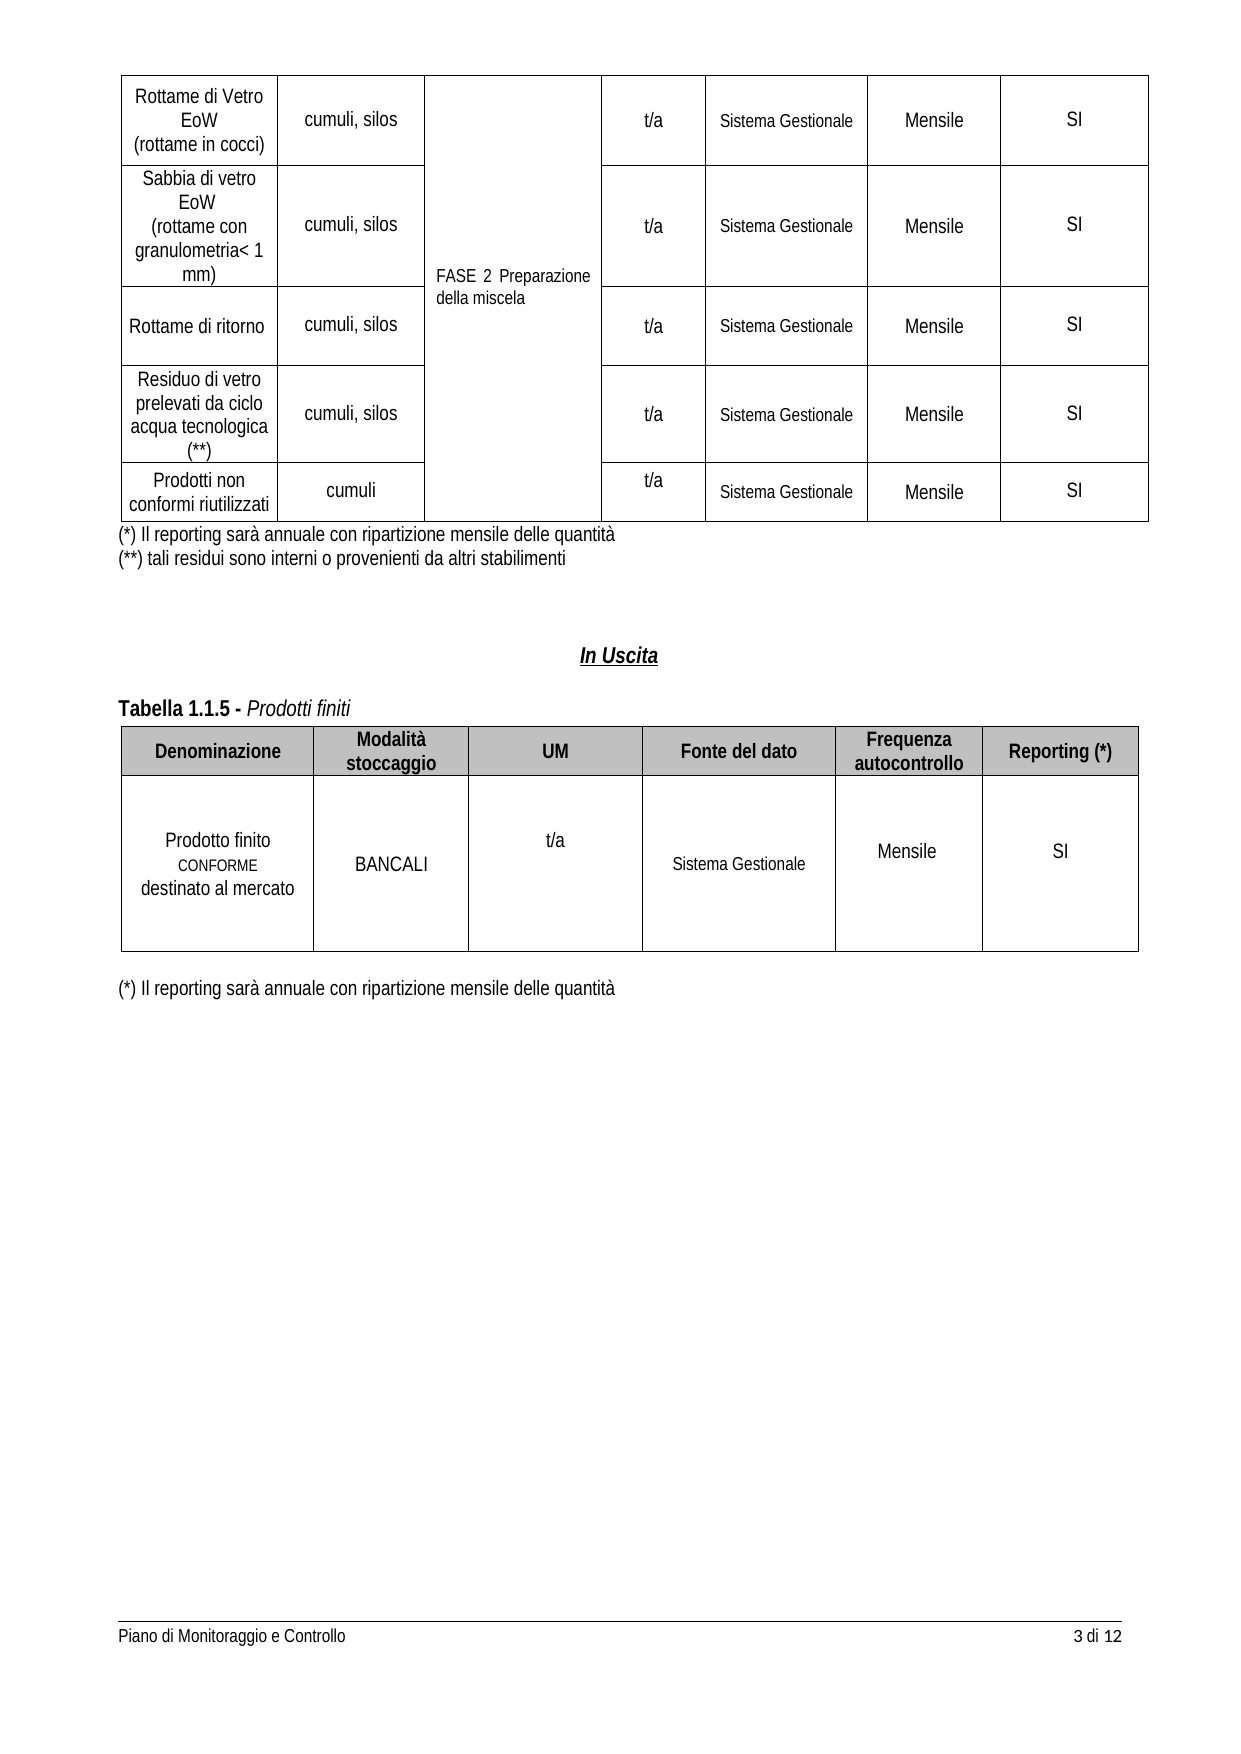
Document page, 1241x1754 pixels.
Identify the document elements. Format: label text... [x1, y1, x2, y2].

table_cell Sistema Gestionale [706, 287, 867, 365]
table_cell Sabbia di vetro EoW (rottame con granulometria< 1 mm) [122, 166, 277, 286]
table_cell Rottame di Vetro EoW (rottame in cocci) [122, 76, 277, 165]
table_cell Mensile [868, 287, 1000, 365]
table_cell t/a [602, 463, 705, 521]
table_header Denominazione [122, 727, 313, 775]
table_cell SI [1001, 166, 1148, 286]
table_cell FASE 2 Preparazione della miscela [425, 76, 601, 521]
table_header Frequenza autocontrollo [836, 727, 982, 775]
table_cell t/a [469, 776, 642, 951]
table_cell cumuli, silos [278, 287, 424, 365]
table_header Modalità stoccaggio [314, 727, 468, 775]
text In Uscita [118, 642, 1122, 668]
table_cell Sistema Gestionale [706, 76, 867, 165]
table_cell Sistema Gestionale [706, 166, 867, 286]
table_cell cumuli, silos [278, 76, 424, 165]
table_cell Mensile [836, 776, 982, 951]
table_cell Residuo di vetro prelevati da ciclo acqua tecnologica (**) [122, 366, 277, 462]
table_header Reporting (*) [983, 727, 1138, 775]
table_cell Mensile [868, 463, 1000, 521]
table_cell Mensile [868, 76, 1000, 165]
table_cell SI [1001, 463, 1148, 521]
table_cell Sistema Gestionale [643, 776, 835, 951]
table_cell SI [1001, 287, 1148, 365]
table_cell BANCALI [314, 776, 468, 951]
table_cell t/a [602, 287, 705, 365]
table_cell SI [1001, 76, 1148, 165]
table_cell Prodotto finito conforme destinato al mercato [122, 776, 313, 951]
table_cell Rottame di ritorno [122, 287, 277, 365]
text (**) tali residui sono interni o provenienti da altri stabilimenti [118, 546, 1122, 570]
text (*) Il reporting sarà annuale con ripartizione mensile delle quantità [118, 522, 1122, 546]
text (*) Il reporting sarà annuale con ripartizione mensile delle quantità [118, 976, 1122, 1000]
table_header UM [469, 727, 642, 775]
table_cell SI [1001, 366, 1148, 462]
table_cell cumuli, silos [278, 366, 424, 462]
table_cell Sistema Gestionale [706, 463, 867, 521]
table_cell t/a [602, 366, 705, 462]
table_cell cumuli [278, 463, 424, 521]
table_cell Prodotti non conformi riutilizzati [122, 463, 277, 521]
text Tabella 1.1.5 - Prodotti finiti [118, 694, 1122, 721]
table_cell cumuli, silos [278, 166, 424, 286]
table_cell Sistema Gestionale [706, 366, 867, 462]
table_cell Mensile [868, 166, 1000, 286]
table_cell SI [983, 776, 1138, 951]
table_cell t/a [602, 166, 705, 286]
table_header Fonte del dato [643, 727, 835, 775]
table_cell t/a [602, 76, 705, 165]
table_cell Mensile [868, 366, 1000, 462]
